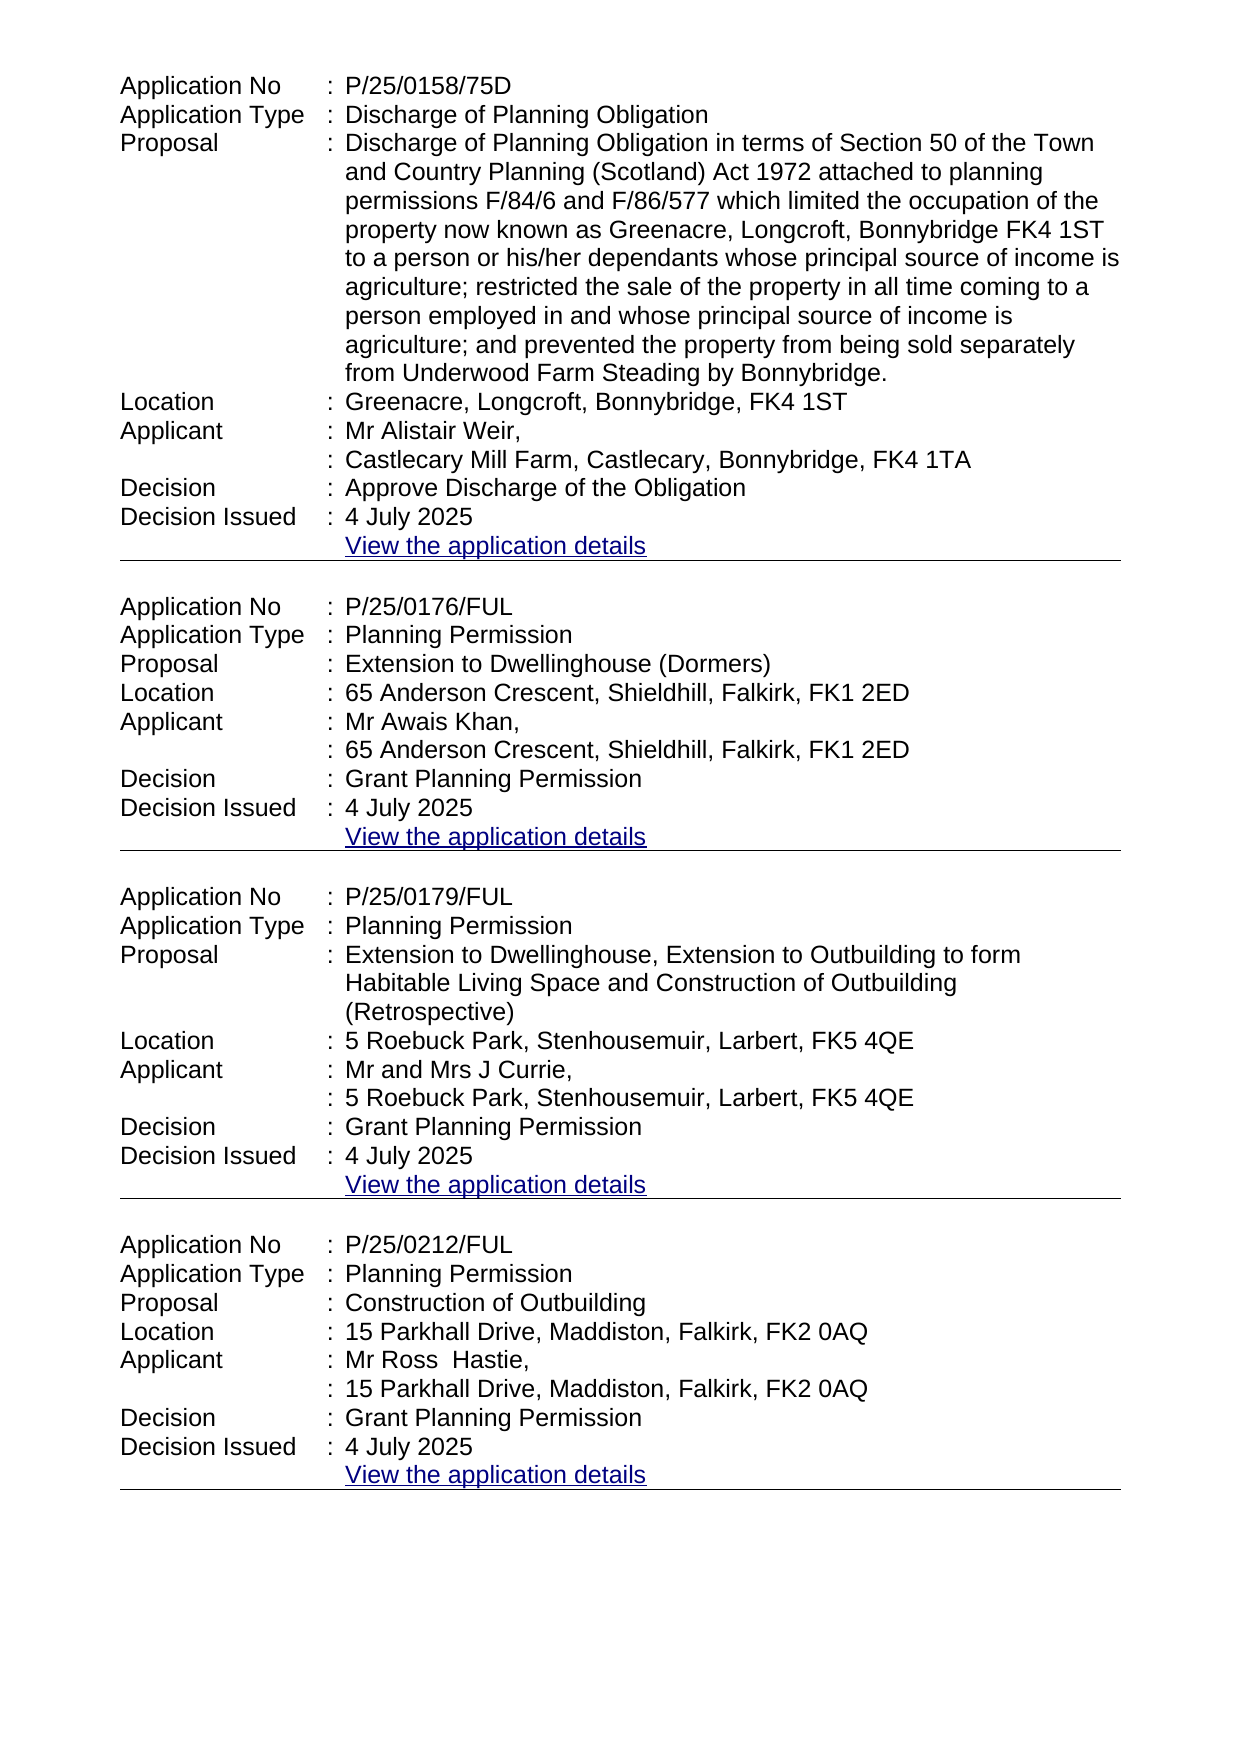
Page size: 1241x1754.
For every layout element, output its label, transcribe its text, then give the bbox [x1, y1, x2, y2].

text from Underwood Farm Steading by Bonnybridge. [120, 358, 1121, 387]
text Applicant : Mr and Mrs J Currie, [120, 1054, 1121, 1083]
text Applicant : Mr Alistair Weir, [120, 416, 1121, 444]
text Proposal : Construction of Outbuilding [120, 1288, 1121, 1316]
text Decision Issued : 4 July 2025 [120, 793, 1121, 821]
text person employed in and whose principal source of income is [120, 301, 1121, 329]
text Habitable Living Space and Construction of Outbuilding [120, 968, 1121, 997]
text Decision : Grant Planning Permission [120, 1403, 1121, 1431]
text View the application details [120, 821, 1121, 850]
text Decision : Grant Planning Permission [120, 764, 1121, 793]
text Proposal : Extension to Dwellinghouse, Extension to Outbuilding to form [120, 939, 1121, 968]
text Application No : P/25/0179/FUL [120, 882, 1121, 911]
text and Country Planning (Scotland) Act 1972 attached to planning [120, 157, 1121, 186]
text : Castlecary Mill Farm, Castlecary, Bonnybridge, FK4 1TA [120, 444, 1121, 473]
text Application No : P/25/0212/FUL [120, 1230, 1121, 1259]
text Location : Greenacre, Longcroft, Bonnybridge, FK4 1ST [120, 387, 1121, 416]
text Application Type : Planning Permission [120, 1259, 1121, 1288]
text : 65 Anderson Crescent, Shieldhill, Falkirk, FK1 2ED [120, 735, 1121, 764]
text Location : 15 Parkhall Drive, Maddiston, Falkirk, FK2 0AQ [120, 1316, 1121, 1345]
text property now known as Greenacre, Longcroft, Bonnybridge FK4 1ST [120, 214, 1121, 243]
text Application Type : Planning Permission [120, 911, 1121, 939]
text Decision Issued : 4 July 2025 [120, 502, 1121, 531]
text Application Type : Discharge of Planning Obligation [120, 99, 1121, 128]
text (Retrospective) [120, 997, 1121, 1026]
text : 15 Parkhall Drive, Maddiston, Falkirk, FK2 0AQ [120, 1374, 1121, 1403]
text Proposal : Discharge of Planning Obligation in terms of Section 50 of the Town [120, 128, 1121, 157]
text Application No : P/25/0158/75D [120, 71, 1121, 99]
text View the application details [120, 531, 1121, 559]
text agriculture; restricted the sale of the property in all time coming to a [120, 272, 1121, 301]
text View the application details [120, 1460, 1121, 1489]
text View the application details [120, 1169, 1121, 1198]
text Location : 5 Roebuck Park, Stenhousemuir, Larbert, FK5 4QE [120, 1026, 1121, 1054]
text Applicant : Mr Ross Hastie, [120, 1345, 1121, 1374]
text : 5 Roebuck Park, Stenhousemuir, Larbert, FK5 4QE [120, 1083, 1121, 1112]
text Proposal : Extension to Dwellinghouse (Dormers) [120, 649, 1121, 678]
text Decision Issued : 4 July 2025 [120, 1141, 1121, 1169]
text Applicant : Mr Awais Khan, [120, 706, 1121, 735]
text Decision : Grant Planning Permission [120, 1112, 1121, 1141]
text agriculture; and prevented the property from being sold separately [120, 329, 1121, 358]
text Location : 65 Anderson Crescent, Shieldhill, Falkirk, FK1 2ED [120, 678, 1121, 706]
text to a person or his/her dependants whose principal source of income is [120, 243, 1121, 272]
text Application Type : Planning Permission [120, 620, 1121, 649]
text permissions F/84/6 and F/86/577 which limited the occupation of the [120, 186, 1121, 214]
text Decision : Approve Discharge of the Obligation [120, 473, 1121, 502]
text Decision Issued : 4 July 2025 [120, 1431, 1121, 1460]
text Application No : P/25/0176/FUL [120, 591, 1121, 620]
